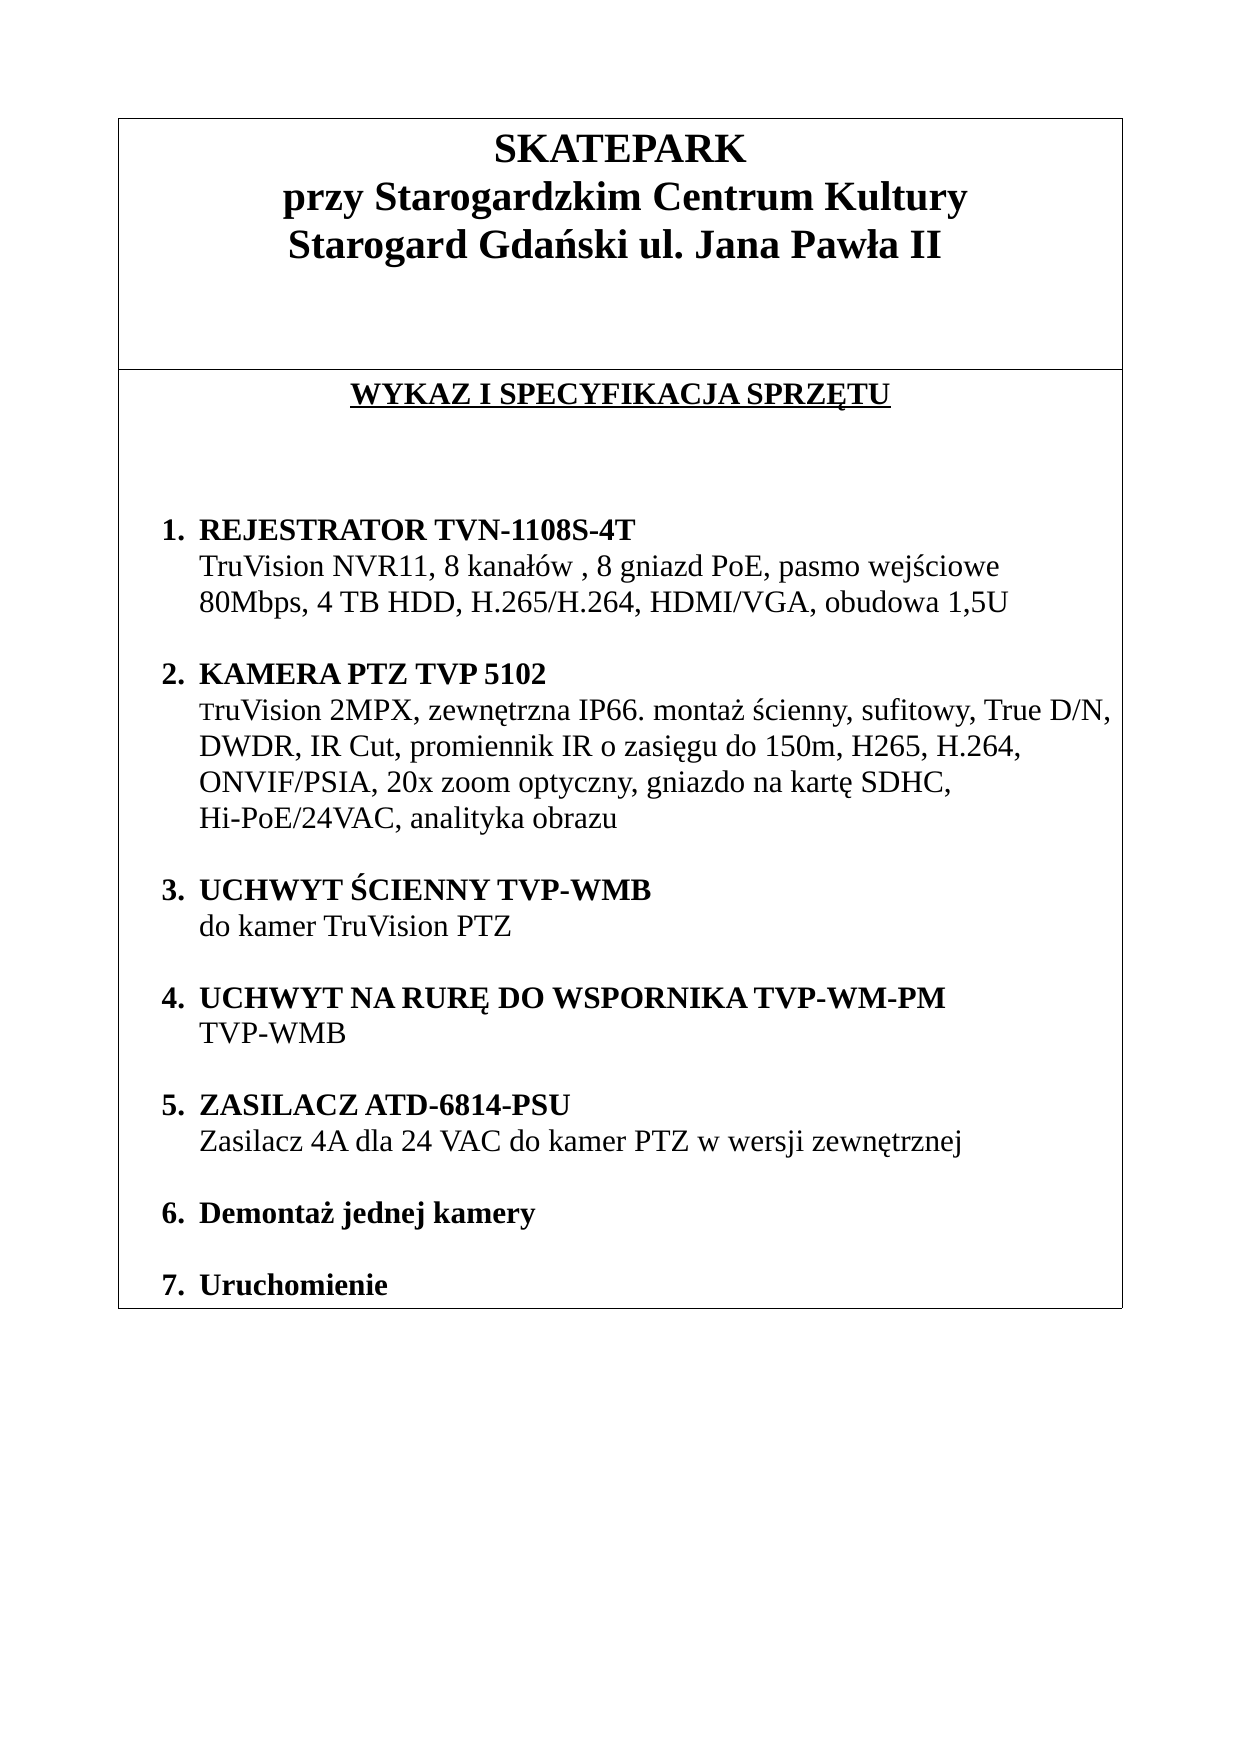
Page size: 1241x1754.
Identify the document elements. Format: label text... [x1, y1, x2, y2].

table_cell WYKAZ I SPECYFIKACJA SPRZĘTU REJESTRATOR TVN-1108S-4T TruVision NVR11, 8 kanałów , 8 gniazd PoE, pasmo wejściowe 80Mbps, 4 TB HDD, H.265/H.264, HDMI/VGA, obudowa 1,5U KAMERA PTZ TVP 5102 TruVision 2MPX, zewnętrzna IP66. montaż ścienny, sufitowy, True D/N, DWDR, IR Cut, promiennik IR o zasięgu do 150m, H265, H.264, ONVIF/PSIA, 20x zoom optyczny, gniazdo na kartę SDHC, Hi-PoE/24VAC, analityka obrazu UCHWYT ŚCIENNY TVP-WMB do kamer TruVision PTZ UCHWYT NA RURĘ DO WSPORNIKA TVP-WM-PM TVP-WMB ZASILACZ ATD-6814-PSU Zasilacz 4A dla 24 VAC do kamer PTZ w wersji zewnętrznej Demontaż jednej kamery Uruchomienie [119, 370, 1122, 1308]
table_header SKATEPARK przy Starogardzkim Centrum Kultury Starogard Gdański ul. Jana Pawła II [119, 119, 1122, 369]
